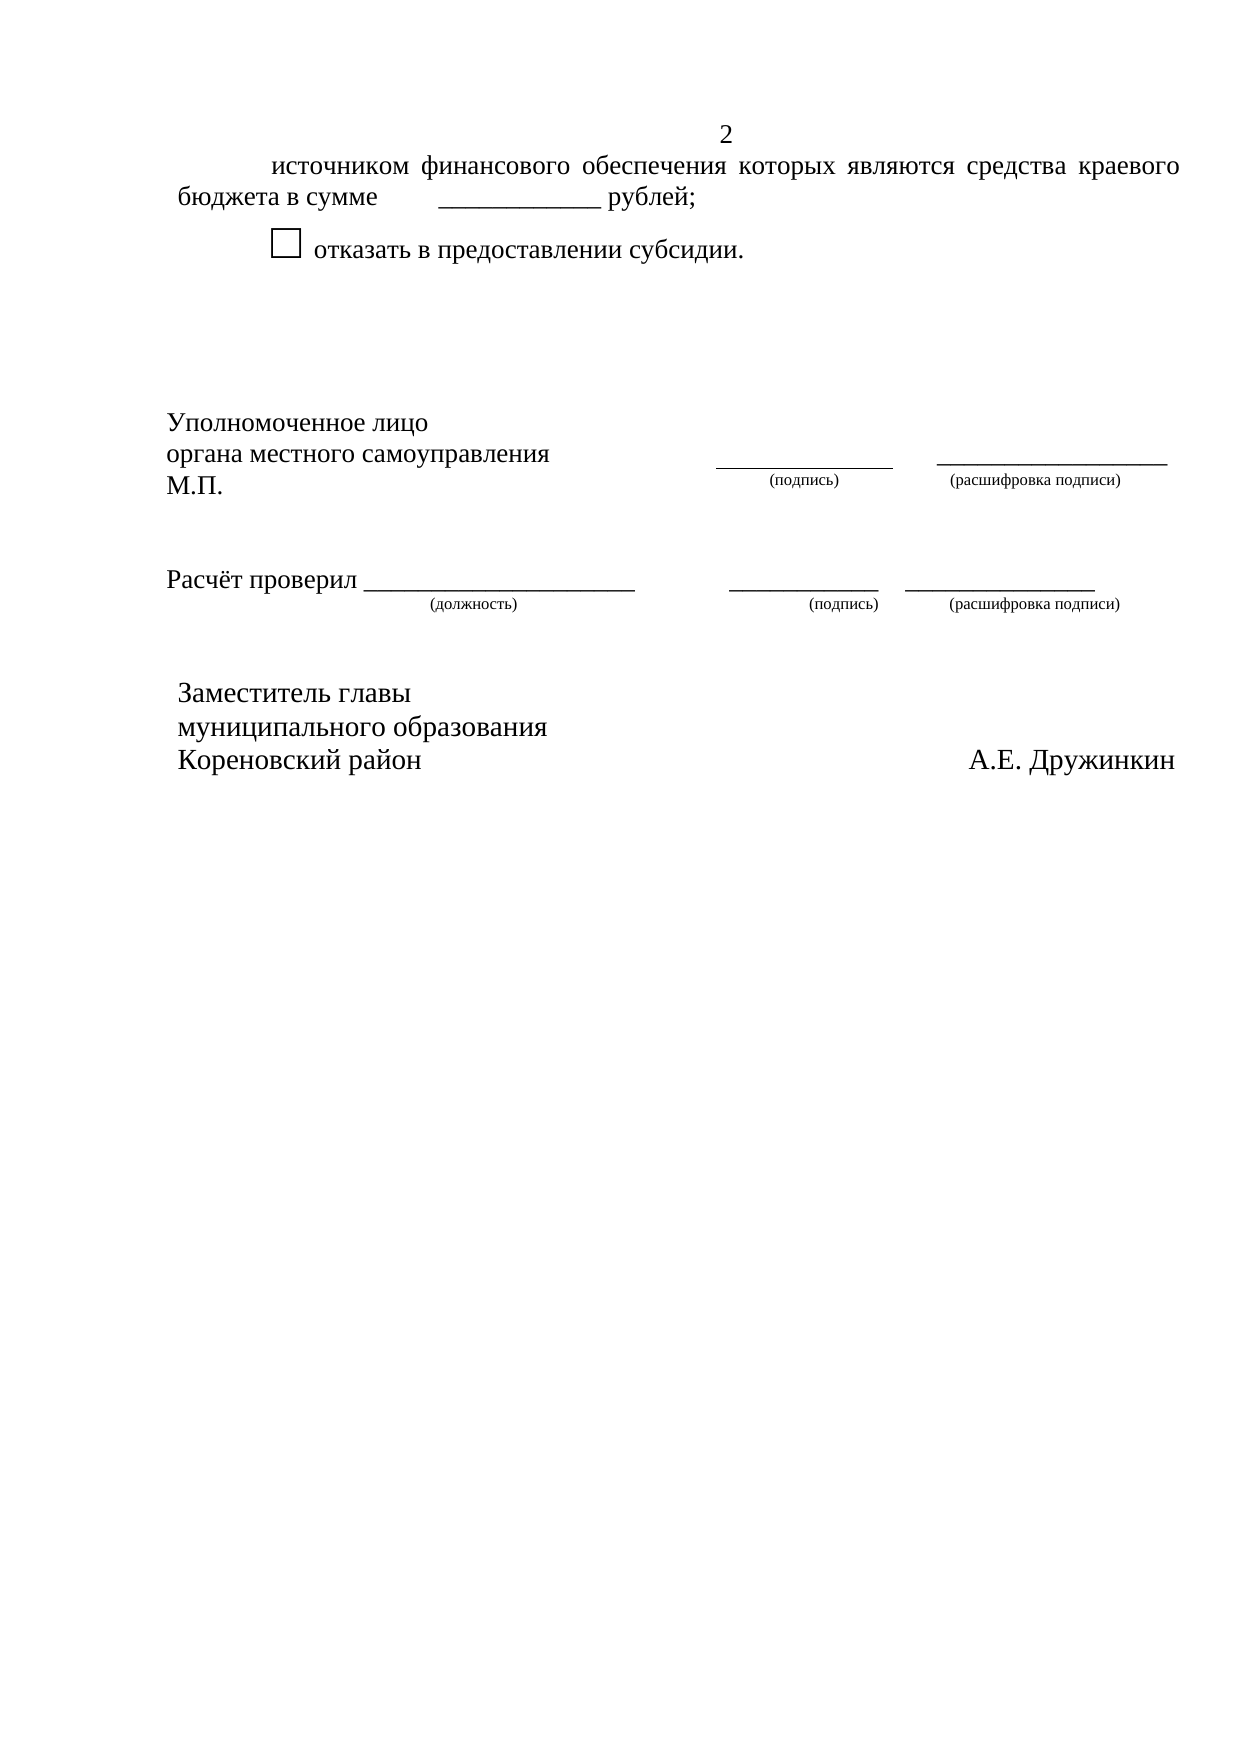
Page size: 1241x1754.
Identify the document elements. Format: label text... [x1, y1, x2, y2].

text источником финансового обеспечения которых являются средства краевого бюджета в сумме ____________ рублей; [177, 149, 1181, 212]
table_cell _________________ [893, 375, 1178, 468]
table_cell (должность) (подпись) (расшифровка подписи) [155, 594, 1178, 613]
text Кореновский район А.Е. Дружинкин [177, 742, 1181, 776]
table_header [719, 300, 875, 375]
table_header [934, 300, 1152, 375]
table_cell [716, 375, 892, 468]
table_cell М.П. [155, 468, 716, 532]
text 2 [177, 118, 1181, 149]
table_cell Расчёт проверил ____________________ ___________ ______________ [155, 563, 1178, 594]
table_cell [893, 532, 1178, 563]
table_cell Уполномоченное лицо органа местного самоуправления [155, 375, 716, 468]
table_cell (подпись) [716, 469, 892, 532]
table_cell [155, 532, 716, 563]
text муниципального образования [177, 709, 1181, 742]
table_header [155, 300, 719, 375]
table_header [875, 300, 934, 375]
text □ отказать в предоставлении субсидии. [177, 212, 1181, 269]
table_header [1152, 300, 1178, 375]
table_cell [716, 532, 892, 563]
table_cell (расшифровка подписи) [893, 468, 1178, 532]
text Заместитель главы [177, 675, 1181, 709]
